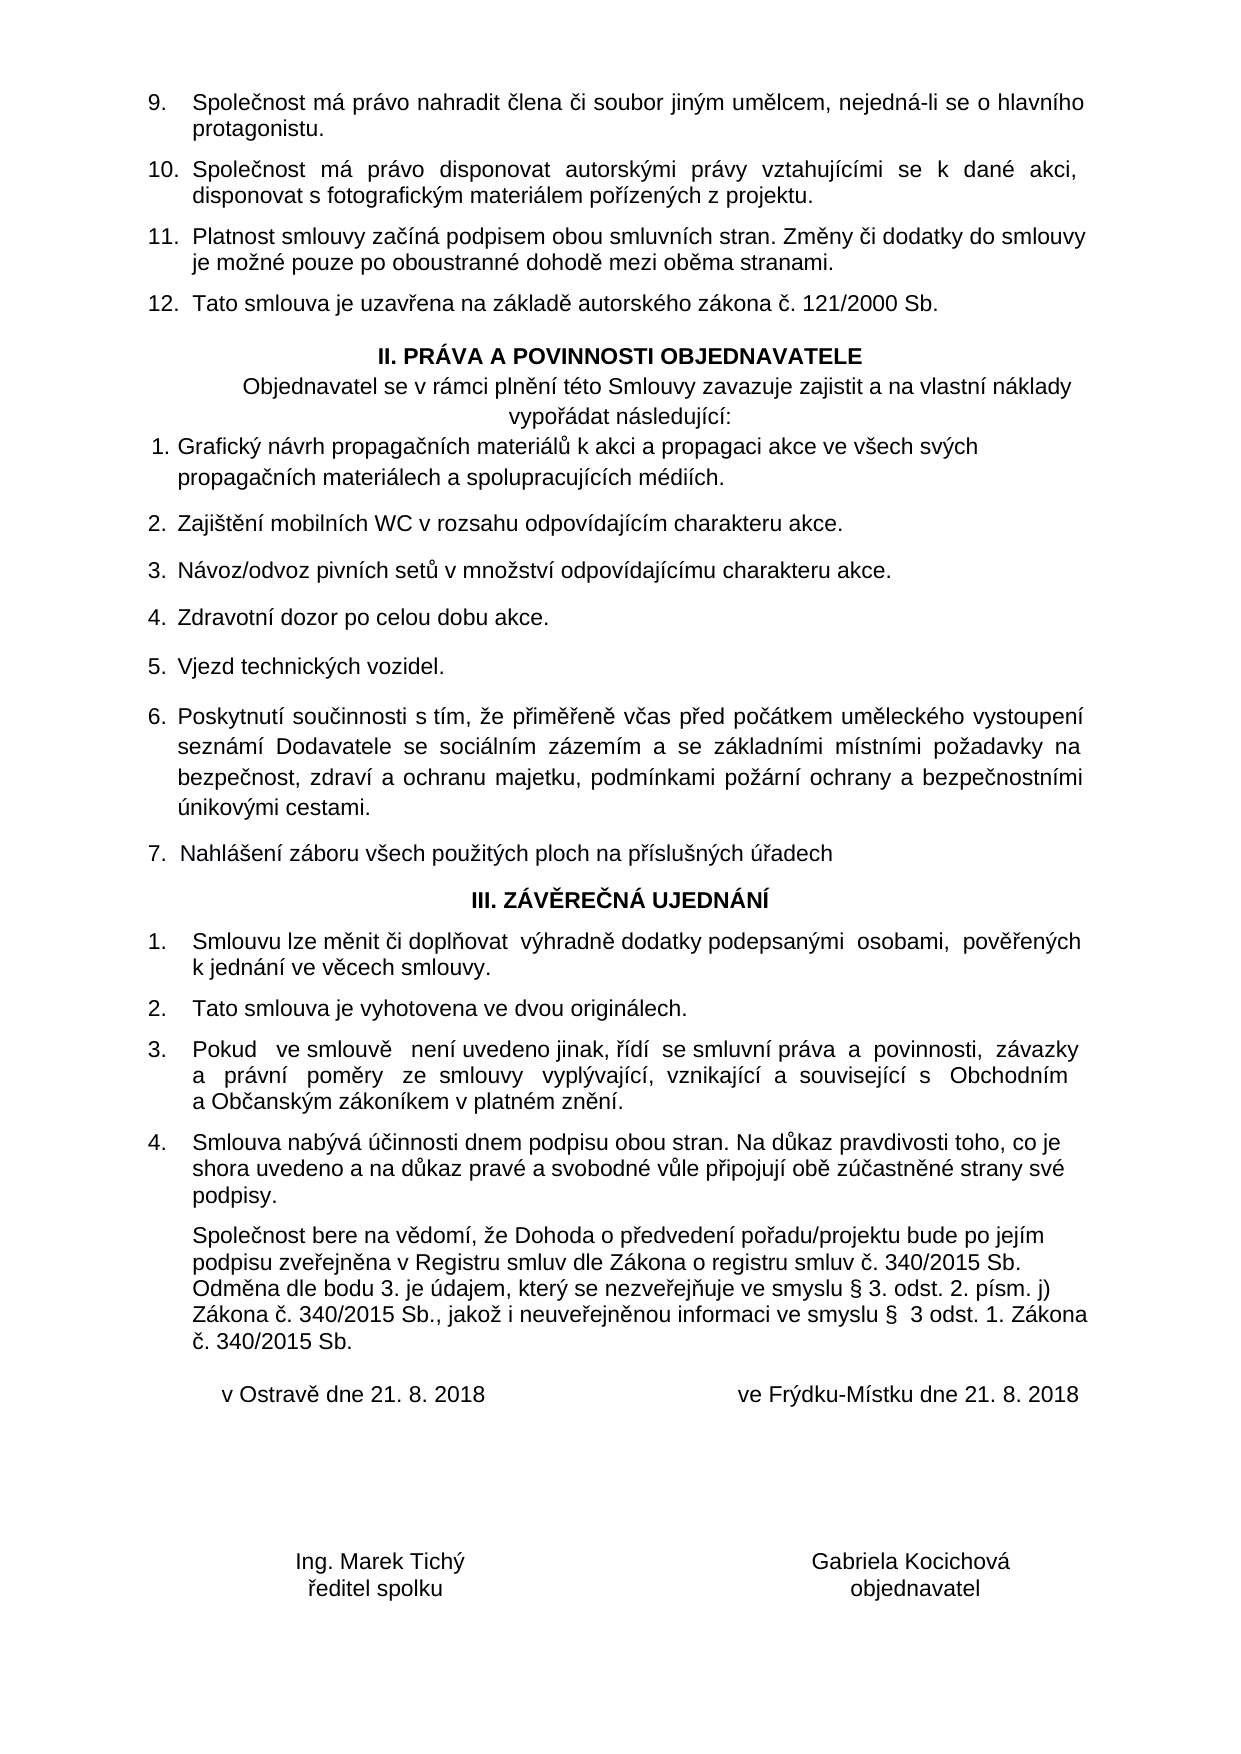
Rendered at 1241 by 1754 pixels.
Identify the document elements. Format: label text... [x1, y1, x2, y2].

text 11. Platnost smlouvy začíná podpisem obou smluvních stran. Změny či dodatky do smlouvy je možné pouze po oboustranné dohodě mezi oběma stranami. [148, 223, 1093, 276]
text 7. Nahlášení záboru všech použitých ploch na příslušných úřadech [148, 840, 1093, 867]
text Společnost bere na vědomí, že Dohoda o předvedení pořadu/projektu bude po jejím podpisu zveřejněna v Registru smluv dle Zákona o registru smluv č. 340/2015 Sb. [148, 1222, 1093, 1275]
text 3. Návoz/odvoz pivních setů v množství odpovídajícímu charakteru akce. [148, 557, 1093, 583]
text Objednavatel se v rámci plnění této Smlouvy zavazuje zajistit a na vlastní náklady vypořádat následující: [148, 373, 1093, 429]
text 2. Zajištění mobilních WC v rozsahu odpovídajícím charakteru akce. [148, 510, 1093, 536]
text 9. Společnost má právo nahradit člena či soubor jiným umělcem, nejedná-li se o hlavního protagonistu. [148, 89, 1093, 141]
text 1. Grafický návrh propagačních materiálů k akci a propagaci akce ve všech svých propagačních materiálech a spolupracujících médiích. [121, 433, 1093, 490]
text III. ZÁVĚREČNÁ UJEDNÁNÍ [148, 887, 1093, 913]
text 5. Vjezd technických vozidel. [148, 653, 1093, 679]
text II. PRÁVA A POVINNOSTI OBJEDNAVATELE [148, 343, 1093, 369]
text 6. Poskytnutí součinnosti s tím, že přiměřeně včas před počátkem uměleckého vystoupení seznámí Dodavatele se sociálním zázemím a se základními místními požadavky na bezpečnost, zdraví a ochranu majetku, podmínkami požární ochrany a bezpečnostními únikovými cestami. [148, 703, 1093, 820]
text 2. Tato smlouva je vyhotovena ve dvou originálech. [148, 995, 1093, 1021]
text 4. Smlouva nabývá účinnosti dnem podpisu obou stran. Na důkaz pravdivosti toho, co je shora uvedeno a na důkaz pravé a svobodné vůle připojují obě zúčastněné strany své podpisy. [148, 1129, 1093, 1208]
text Odměna dle bodu 3. je údajem, který se nezveřejňuje ve smyslu § 3. odst. 2. písm. j) Zákona č. 340/2015 Sb., jakož i neuveřejněnou informaci ve smyslu § 3 odst. 1. Zákona č. 340/2015 Sb. [148, 1275, 1093, 1354]
text v Ostravě dne 21. 8. 2018 ve Frýdku-Místku dne 21. 8. 2018 [148, 1381, 1093, 1407]
text 12. Tato smlouva je uzavřena na základě autorského zákona č. 121/2000 Sb. [148, 290, 1093, 316]
text 1. Smlouvu lze měnit či doplňovat výhradně dodatky podepsanými osobami, pověřených k jednání ve věcech smlouvy. [148, 928, 1093, 980]
text 4. Zdravotní dozor po celou dobu akce. [148, 603, 1093, 630]
text 10. Společnost má právo disponovat autorskými právy vztahujícími se k dané akci, disponovat s fotografickým materiálem pořízených z projektu. [148, 156, 1093, 208]
text ředitel spolku objednavatel [148, 1574, 1093, 1601]
text 3. Pokud ve smlouvě není uvedeno jinak, řídí se smluvní práva a povinnosti, závazky a právní poměry ze smlouvy vyplývající, vznikající a související s Obchodním a Občanským zákoníkem v platném znění. [148, 1036, 1093, 1114]
text Ing. Marek Tichý Gabriela Kocichová [148, 1548, 1093, 1574]
